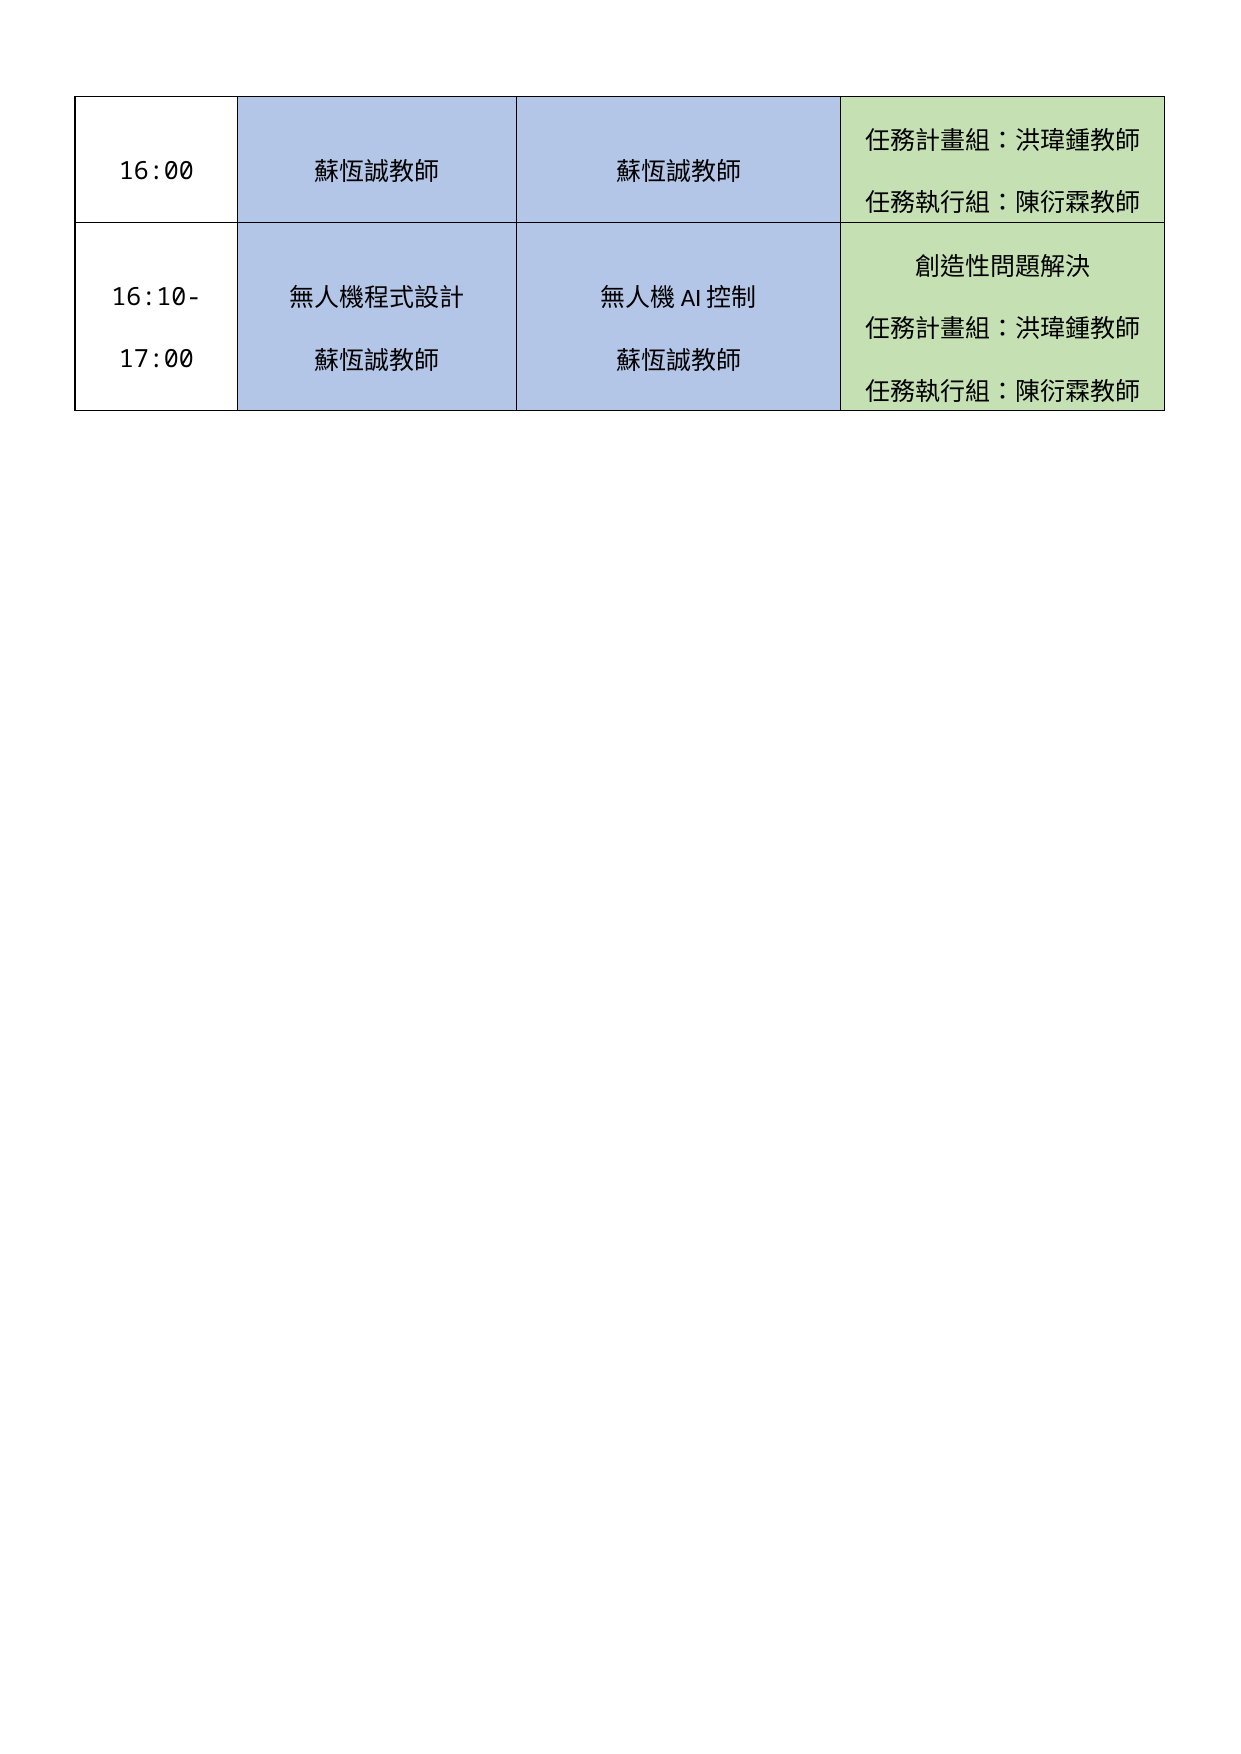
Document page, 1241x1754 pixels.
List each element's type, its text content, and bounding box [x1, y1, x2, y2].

table_cell 無人機AI控制 蘇恆誠教師 [517, 223, 840, 410]
table_cell 蘇恆誠教師 [238, 97, 516, 222]
table_cell 16:10-17:00 [76, 223, 237, 410]
table_cell 16:00 [76, 97, 237, 222]
table_cell 創造性問題解決 任務計畫組：洪瑋鍾教師 任務執行組：陳衍霖教師 [841, 223, 1164, 410]
table_cell 任務計畫組：洪瑋鍾教師 任務執行組：陳衍霖教師 [841, 97, 1164, 222]
table_cell 無人機程式設計 蘇恆誠教師 [238, 223, 516, 410]
table_cell 蘇恆誠教師 [517, 97, 840, 222]
